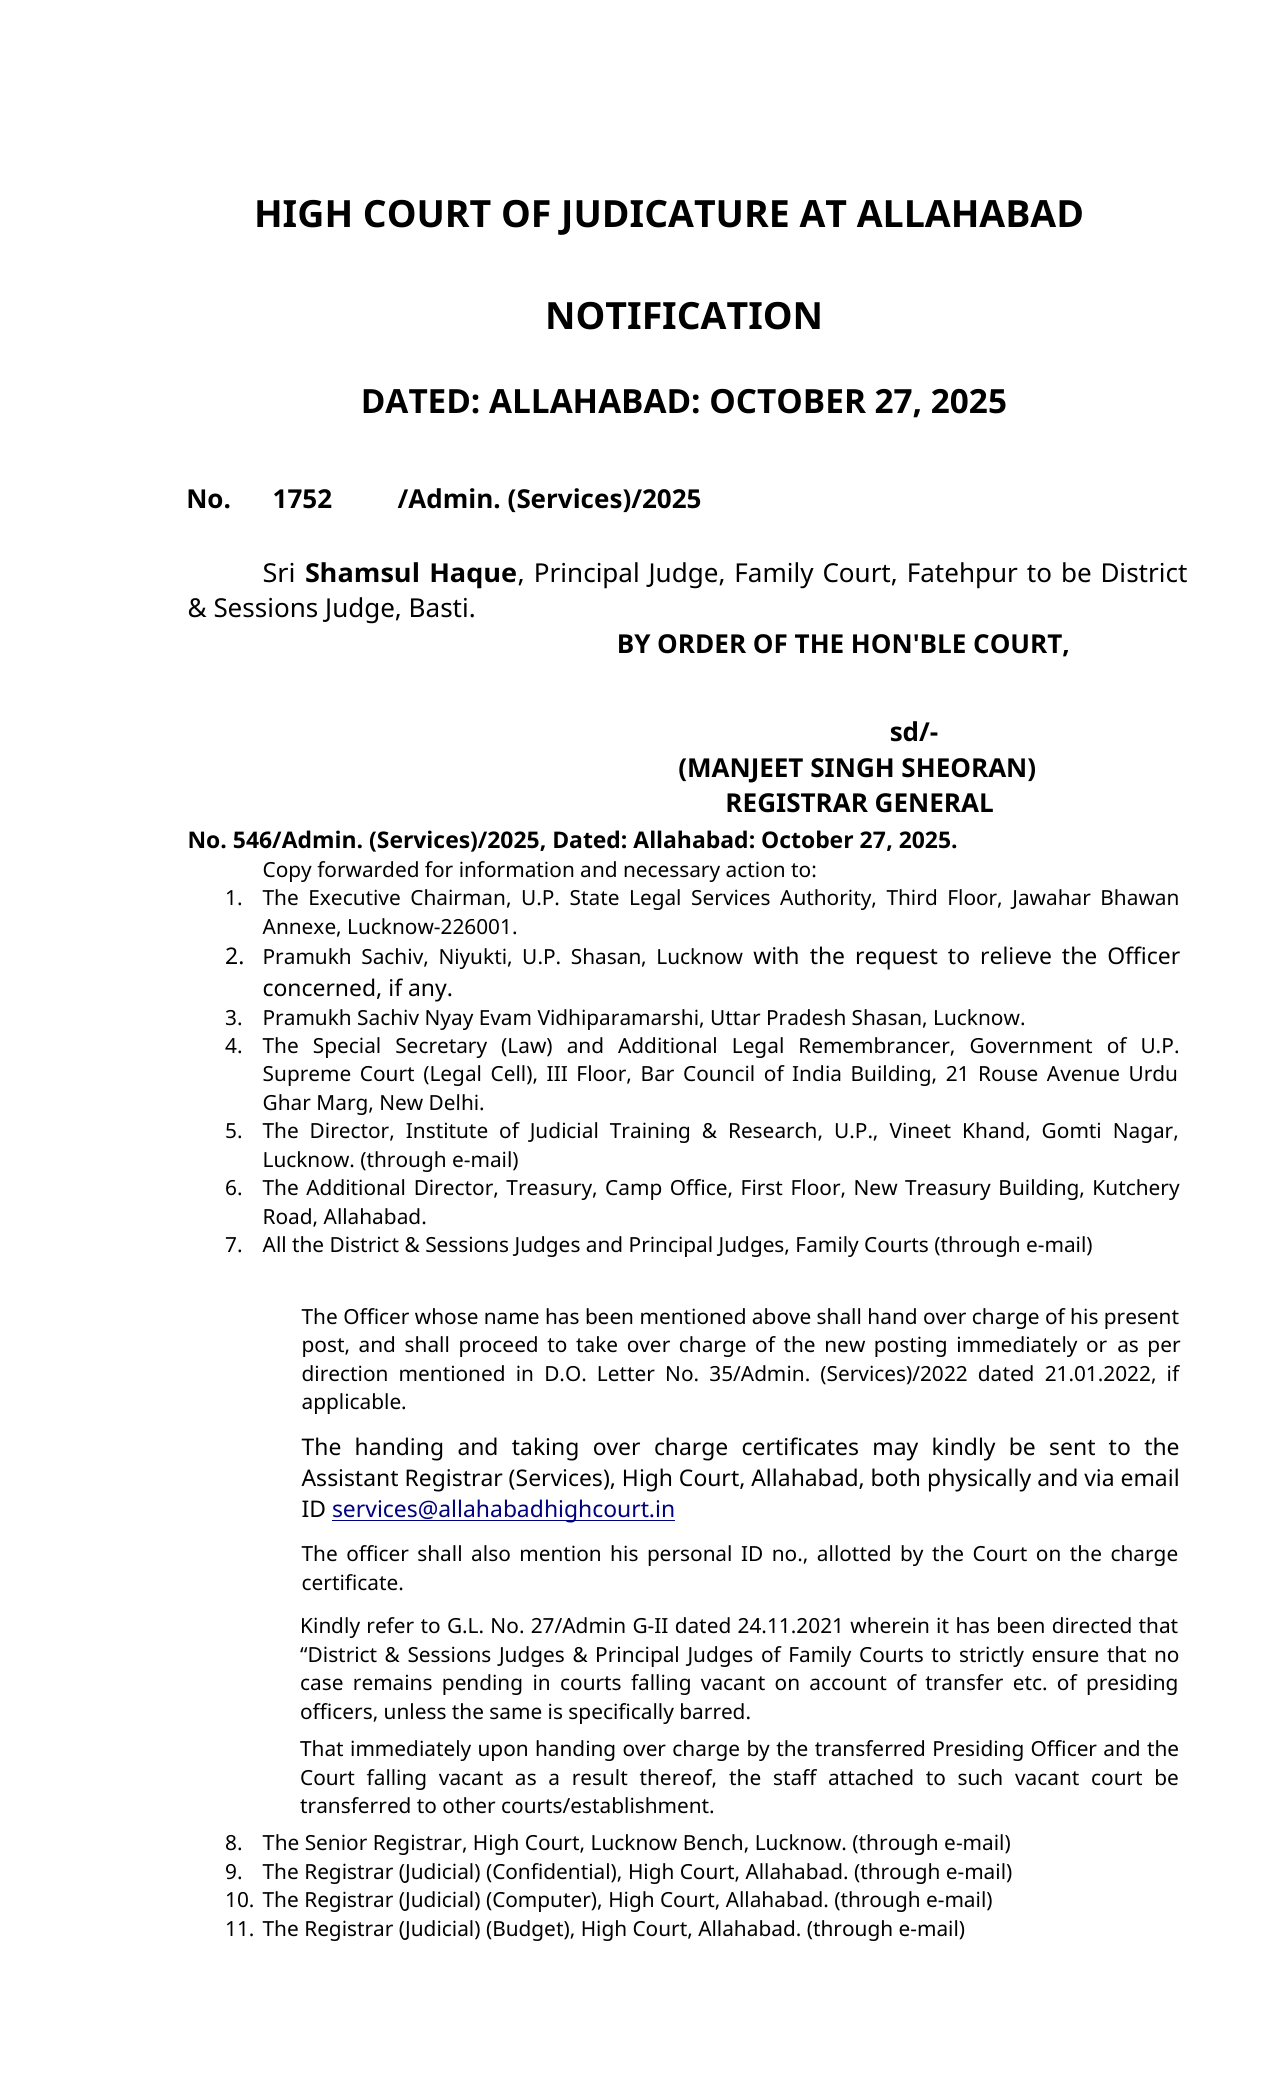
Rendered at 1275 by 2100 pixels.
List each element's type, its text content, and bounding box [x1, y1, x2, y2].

list All the District & Sessions Judges and Principal Judges, Family Courts (through e-mail) [225, 1230, 1181, 1259]
list The Executive Chairman, U.P. State Legal Services Authority, Third Floor, Jawahar Bhawan Annexe, Lucknow-226001. [225, 883, 1181, 940]
list The Senior Registrar, High Court, Lucknow Bench, Lucknow. (through e-mail) [225, 1828, 1181, 1857]
table_header /Admin. (Services)/2025 [386, 475, 788, 526]
table_header No. [175, 475, 261, 526]
title HIGH COURT OF JUDICATURE AT ALLAHABAD [150, 187, 1188, 238]
text Sri Shamsul Haque, Principal Judge, Family Court, Fatehpur to be District & Sessions Judge, Basti. [187, 554, 1188, 625]
text Kindly refer to G.L. No. 27/Admin G-II dated 24.11.2021 wherein it has been directed that “District & Sessions Judges & Principal Judges of Family Courts to strictly ensure that no case remains pending in courts falling vacant on account of transfer etc. of presiding officers, unless the same is specifically barred. [300, 1611, 1181, 1725]
text (MANJEET SINGH SHEORAN) [187, 749, 1182, 785]
text The officer shall also mention his personal ID no., allotted by the Court on the charge certificate. [301, 1539, 1181, 1596]
list The Director, Institute of Judicial Training & Research, U.P., Vineet Khand, Gomti Nagar, Lucknow. (through e-mail) [225, 1116, 1181, 1173]
text The handing and taking over charge certificates may kindly be sent to the Assistant Registrar (Services), High Court, Allahabad, both physically and via email ID services@allahabadhighcourt.in [301, 1431, 1181, 1524]
subtitle NOTIFICATION [187, 289, 1181, 340]
list Pramukh Sachiv, Niyukti, U.P. Shasan, Lucknow with the request to relieve the Officer concerned, if any. [225, 940, 1181, 1003]
subtitle DATED: ALLAHABAD: OCTOBER 27, 2025 [187, 378, 1181, 423]
list The Registrar (Judicial) (Computer), High Court, Allahabad. (through e-mail) [225, 1885, 1181, 1914]
text No. 546/Admin. (Services)/2025, Dated: Allahabad: October 27, 2025. [187, 824, 1181, 855]
list The Special Secretary (Law) and Additional Legal Remembrancer, Government of U.P. Supreme Court (Legal Cell), III Floor, Bar Council of India Building, 21 Rouse Avenue Urdu Ghar Marg, New Delhi. [225, 1031, 1181, 1116]
list Pramukh Sachiv Nyay Evam Vidhiparamarshi, Uttar Pradesh Shasan, Lucknow. [225, 1003, 1181, 1031]
text Copy forwarded for information and necessary action to: [187, 855, 1181, 883]
text BY ORDER OF THE HON'BLE COURT, [562, 625, 1181, 661]
list The Additional Director, Treasury, Camp Office, First Floor, New Treasury Building, Kutchery Road, Allahabad. [225, 1173, 1181, 1230]
list The Registrar (Judicial) (Budget), High Court, Allahabad. (through e-mail) [225, 1914, 1181, 1942]
text The Officer whose name has been mentioned above shall hand over charge of his present post, and shall proceed to take over charge of the new posting immediately or as per direction mentioned in D.O. Letter No. 35/Admin. (Services)/2022 dated 21.01.2022, if applicable. [301, 1302, 1181, 1416]
text sd/- [187, 714, 1181, 749]
text REGISTRAR GENERAL [187, 785, 1181, 821]
table_header 1752 [261, 475, 386, 526]
list The Registrar (Judicial) (Confidential), High Court, Allahabad. (through e-mail) [225, 1857, 1181, 1885]
text That immediately upon handing over charge by the transferred Presiding Officer and the Court falling vacant as a result thereof, the staff attached to such vacant court be transferred to other courts/establishment. [300, 1734, 1181, 1819]
